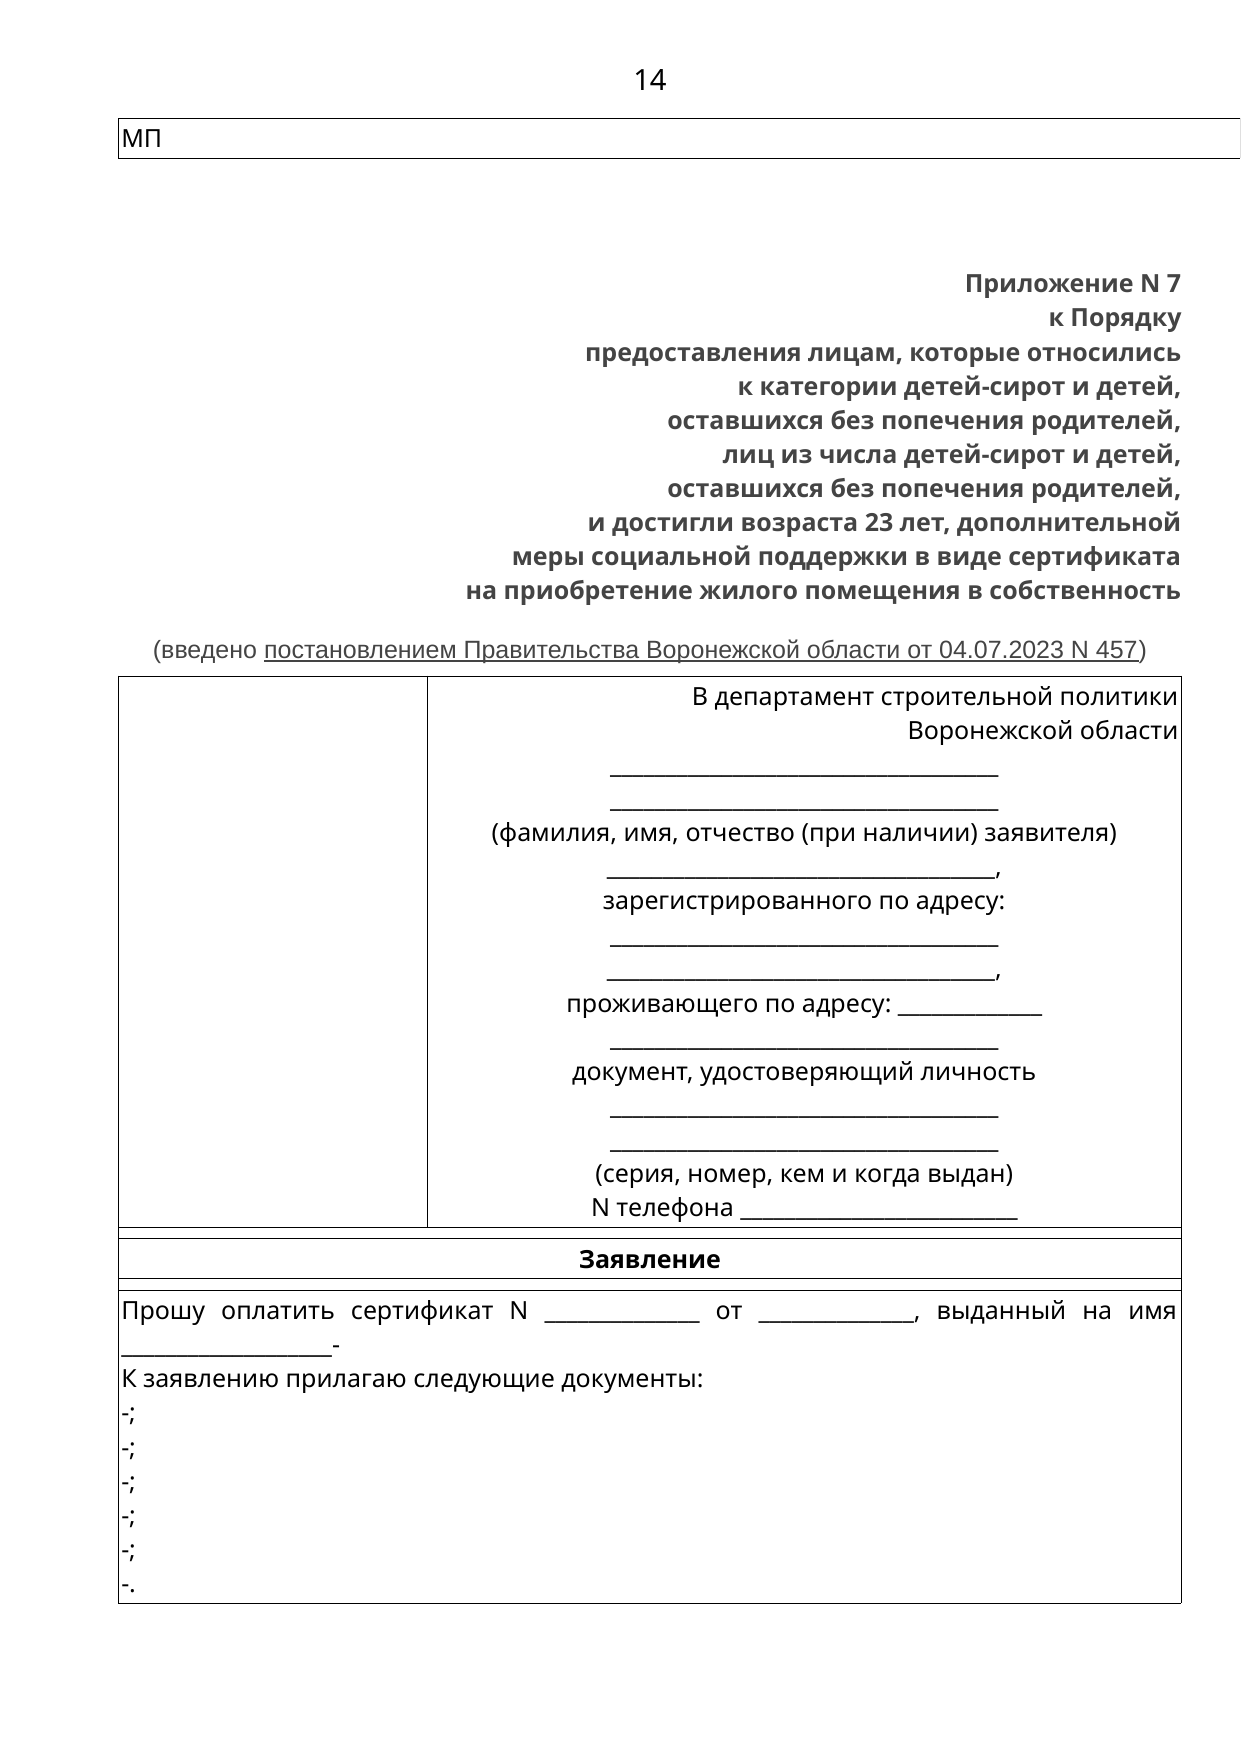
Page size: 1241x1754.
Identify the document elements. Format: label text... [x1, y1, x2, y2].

table_cell Прошу оплатить сертификат N ______________ от ______________, выданный на имя ___________________- К заявлению прилагаю следующие документы: -; -; -; -; -; -. [119, 1291, 1181, 1602]
table_cell МП [119, 119, 1240, 158]
table_cell Заявление [119, 1239, 1181, 1278]
table_cell В департамент строительной политики Воронежской области ___________________________________ ___________________________________ (фамилия, имя, отчество (при наличии) заявителя) ___________________________________, зарегистрированного по адресу: ___________________________________ ___________________________________, проживающего по адресу: _____________ ___________________________________ документ, удостоверяющий личность ___________________________________ ___________________________________ (серия, номер, кем и когда выдан) N телефона _________________________ [428, 677, 1181, 1227]
subtitle Приложение N 7 к Порядку предоставления лицам, которые относились к категории детей-сирот и детей, оставшихся без попечения родителей, лиц из числа детей-сирот и детей, оставшихся без попечения родителей, и достигли возраста 23 лет, дополнительной меры социальной поддержки в виде сертификата на приобретение жилого помещения в собственность [118, 198, 1181, 607]
table_header [427, 670, 461, 676]
table_cell [119, 1228, 1181, 1238]
table_header [461, 670, 1181, 676]
table_cell [119, 1279, 1181, 1290]
table_cell [119, 677, 427, 1227]
table_header [411, 670, 427, 676]
text (введено постановлением Правительства Воронежской области от 04.07.2023 N 457) [118, 607, 1181, 664]
table_header [118, 670, 411, 676]
